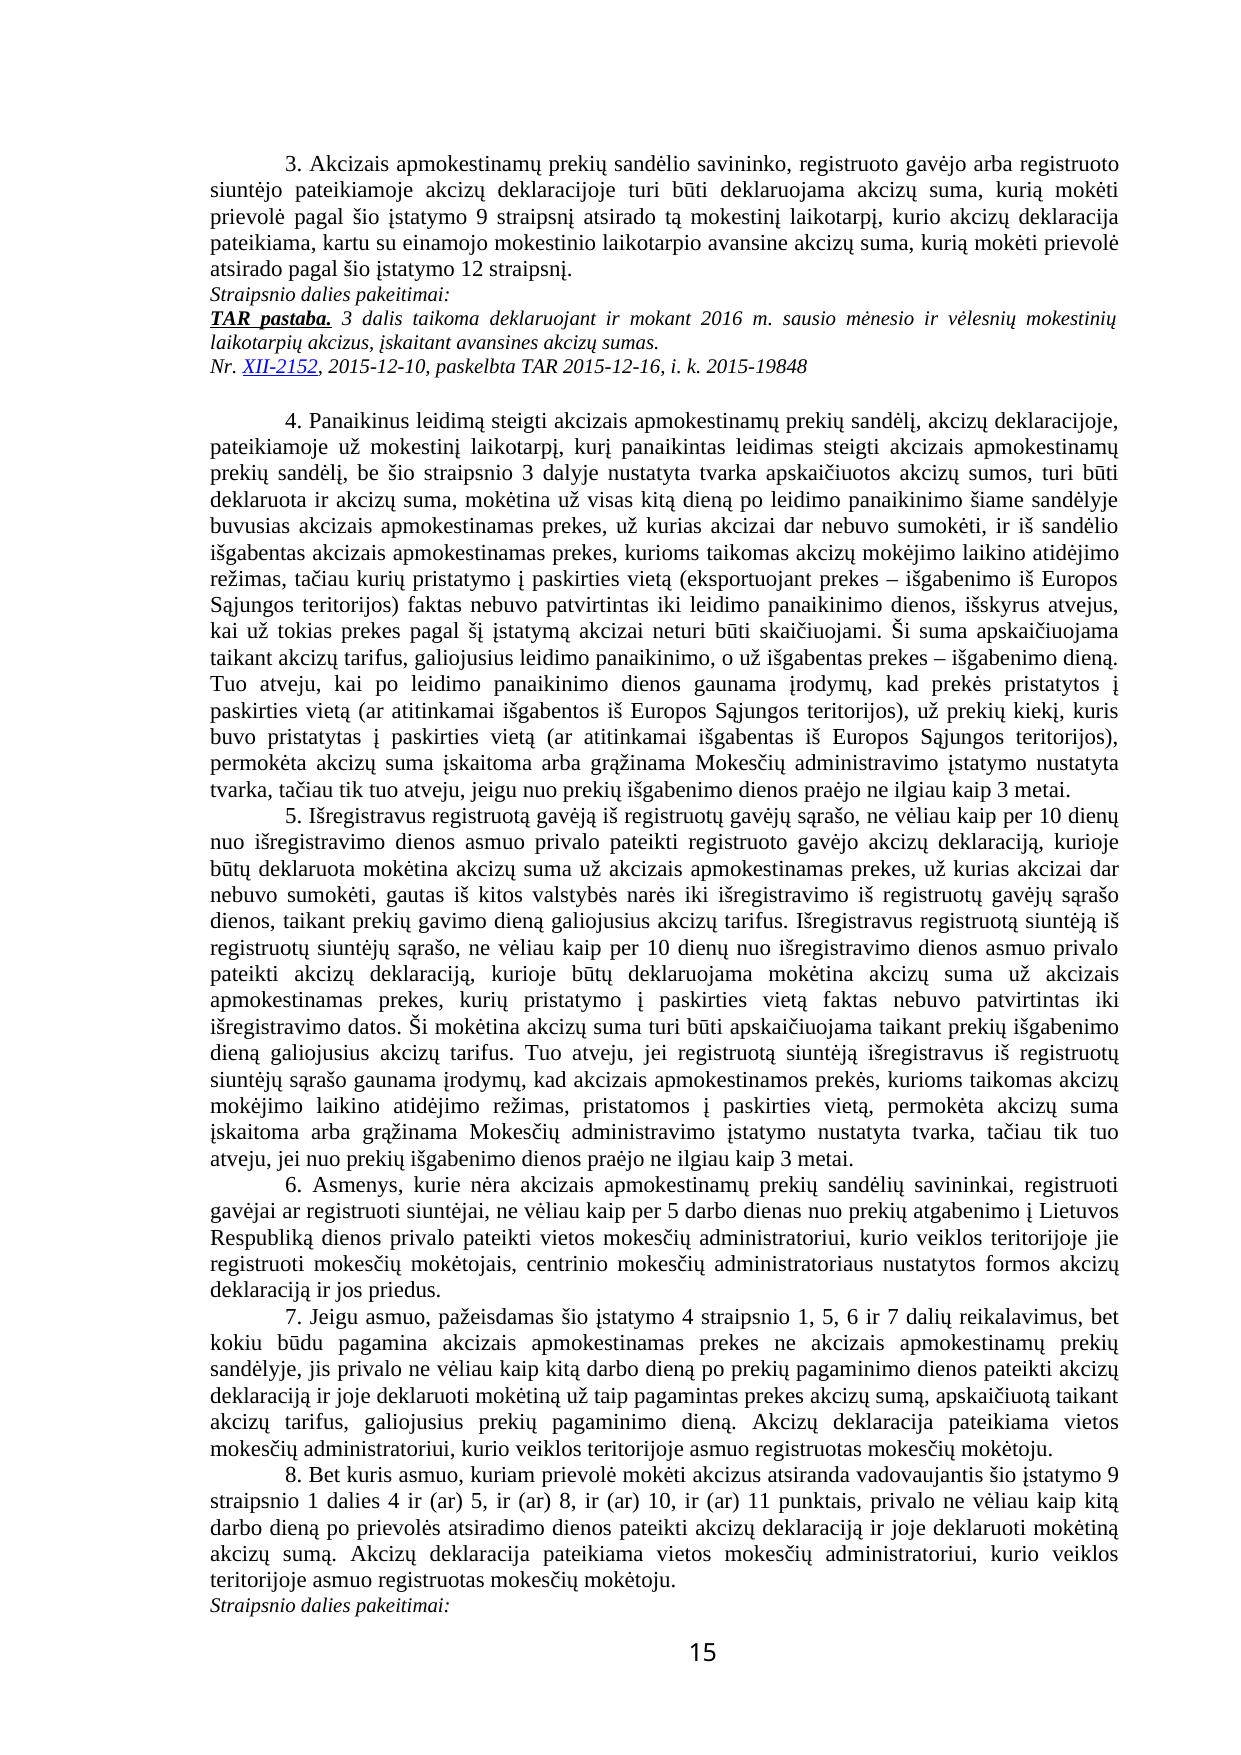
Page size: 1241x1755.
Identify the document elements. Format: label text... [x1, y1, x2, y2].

text Straipsnio dalies pakeitimai: [210, 282, 1120, 306]
text 7. Jeigu asmuo, pažeisdamas šio įstatymo 4 straipsnio 1, 5, 6 ir 7 dalių reikalavimus, bet kokiu būdu pagamina akcizais apmokestinamas prekes ne akcizais apmokestinamų prekių sandėlyje, jis privalo ne vėliau kaip kitą darbo dieną po prekių pagaminimo dienos pateikti akcizų deklaraciją ir joje deklaruoti mokėtiną už taip pagamintas prekes akcizų sumą, apskaičiuotą taikant akcizų tarifus, galiojusius prekių pagaminimo dieną. Akcizų deklaracija pateikiama vietos mokesčių administratoriui, kurio veiklos teritorijoje asmuo registruotas mokesčių mokėtoju. [210, 1303, 1120, 1461]
text 8. Bet kuris asmuo, kuriam prievolė mokėti akcizus atsiranda vadovaujantis šio įstatymo 9 straipsnio 1 dalies 4 ir (ar) 5, ir (ar) 8, ir (ar) 10, ir (ar) 11 punktais, privalo ne vėliau kaip kitą darbo dieną po prievolės atsiradimo dienos pateikti akcizų deklaraciją ir joje deklaruoti mokėtiną akcizų sumą. Akcizų deklaracija pateikiama vietos mokesčių administratoriui, kurio veiklos teritorijoje asmuo registruotas mokesčių mokėtoju. [210, 1461, 1120, 1593]
text Nr. XII-2152, 2015-12-10, paskelbta TAR 2015-12-16, i. k. 2015-19848 [210, 354, 1120, 378]
text 3. Akcizais apmokestinamų prekių sandėlio savininko, registruoto gavėjo arba registruoto siuntėjo pateikiamoje akcizų deklaracijoje turi būti deklaruojama akcizų suma, kurią mokėti prievolė pagal šio įstatymo 9 straipsnį atsirado tą mokestinį laikotarpį, kurio akcizų deklaracija pateikiama, kartu su einamojo mokestinio laikotarpio avansine akcizų suma, kurią mokėti prievolė atsirado pagal šio įstatymo 12 straipsnį. [210, 150, 1120, 282]
text Straipsnio dalies pakeitimai: [210, 1593, 1120, 1617]
text 6. Asmenys, kurie nėra akcizais apmokestinamų prekių sandėlių savininkai, registruoti gavėjai ar registruoti siuntėjai, ne vėliau kaip per 5 darbo dienas nuo prekių atgabenimo į Lietuvos Respubliką dienos privalo pateikti vietos mokesčių administratoriui, kurio veiklos teritorijoje jie registruoti mokesčių mokėtojais, centrinio mokesčių administratoriaus nustatytos formos akcizų deklaraciją ir jos priedus. [210, 1171, 1120, 1303]
text TAR pastaba. 3 dalis taikoma deklaruojant ir mokant 2016 m. sausio mėnesio ir vėlesnių mokestinių laikotarpių akcizus, įskaitant avansines akcizų sumas. [210, 306, 1120, 354]
text 4. Panaikinus leidimą steigti akcizais apmokestinamų prekių sandėlį, akcizų deklaracijoje, pateikiamoje už mokestinį laikotarpį, kurį panaikintas leidimas steigti akcizais apmokestinamų prekių sandėlį, be šio straipsnio 3 dalyje nustatyta tvarka apskaičiuotos akcizų sumos, turi būti deklaruota ir akcizų suma, mokėtina už visas kitą dieną po leidimo panaikinimo šiame sandėlyje buvusias akcizais apmokestinamas prekes, už kurias akcizai dar nebuvo sumokėti, ir iš sandėlio išgabentas akcizais apmokestinamas prekes, kurioms taikomas akcizų mokėjimo laikino atidėjimo režimas, tačiau kurių pristatymo į paskirties vietą (eksportuojant prekes – išgabenimo iš Europos Sąjungos teritorijos) faktas nebuvo patvirtintas iki leidimo panaikinimo dienos, išskyrus atvejus, kai už tokias prekes pagal šį įstatymą akcizai neturi būti skaičiuojami. Ši suma apskaičiuojama taikant akcizų tarifus, galiojusius leidimo panaikinimo, o už išgabentas prekes – išgabenimo dieną. Tuo atveju, kai po leidimo panaikinimo dienos gaunama įrodymų, kad prekės pristatytos į paskirties vietą (ar atitinkamai išgabentos iš Europos Sąjungos teritorijos), už prekių kiekį, kuris buvo pristatytas į paskirties vietą (ar atitinkamai išgabentas iš Europos Sąjungos teritorijos), permokėta akcizų suma įskaitoma arba grąžinama Mokesčių administravimo įstatymo nustatyta tvarka, tačiau tik tuo atveju, jeigu nuo prekių išgabenimo dienos praėjo ne ilgiau kaip 3 metai. [210, 407, 1120, 802]
text 5. Išregistravus registruotą gavėją iš registruotų gavėjų sąrašo, ne vėliau kaip per 10 dienų nuo išregistravimo dienos asmuo privalo pateikti registruoto gavėjo akcizų deklaraciją, kurioje būtų deklaruota mokėtina akcizų suma už akcizais apmokestinamas prekes, už kurias akcizai dar nebuvo sumokėti, gautas iš kitos valstybės narės iki išregistravimo iš registruotų gavėjų sąrašo dienos, taikant prekių gavimo dieną galiojusius akcizų tarifus. Išregistravus registruotą siuntėją iš registruotų siuntėjų sąrašo, ne vėliau kaip per 10 dienų nuo išregistravimo dienos asmuo privalo pateikti akcizų deklaraciją, kurioje būtų deklaruojama mokėtina akcizų suma už akcizais apmokestinamas prekes, kurių pristatymo į paskirties vietą faktas nebuvo patvirtintas iki išregistravimo datos. Ši mokėtina akcizų suma turi būti apskaičiuojama taikant prekių išgabenimo dieną galiojusius akcizų tarifus. Tuo atveju, jei registruotą siuntėją išregistravus iš registruotų siuntėjų sąrašo gaunama įrodymų, kad akcizais apmokestinamos prekės, kurioms taikomas akcizų mokėjimo laikino atidėjimo režimas, pristatomos į paskirties vietą, permokėta akcizų suma įskaitoma arba grąžinama Mokesčių administravimo įstatymo nustatyta tvarka, tačiau tik tuo atveju, jei nuo prekių išgabenimo dienos praėjo ne ilgiau kaip 3 metai. [210, 802, 1120, 1171]
